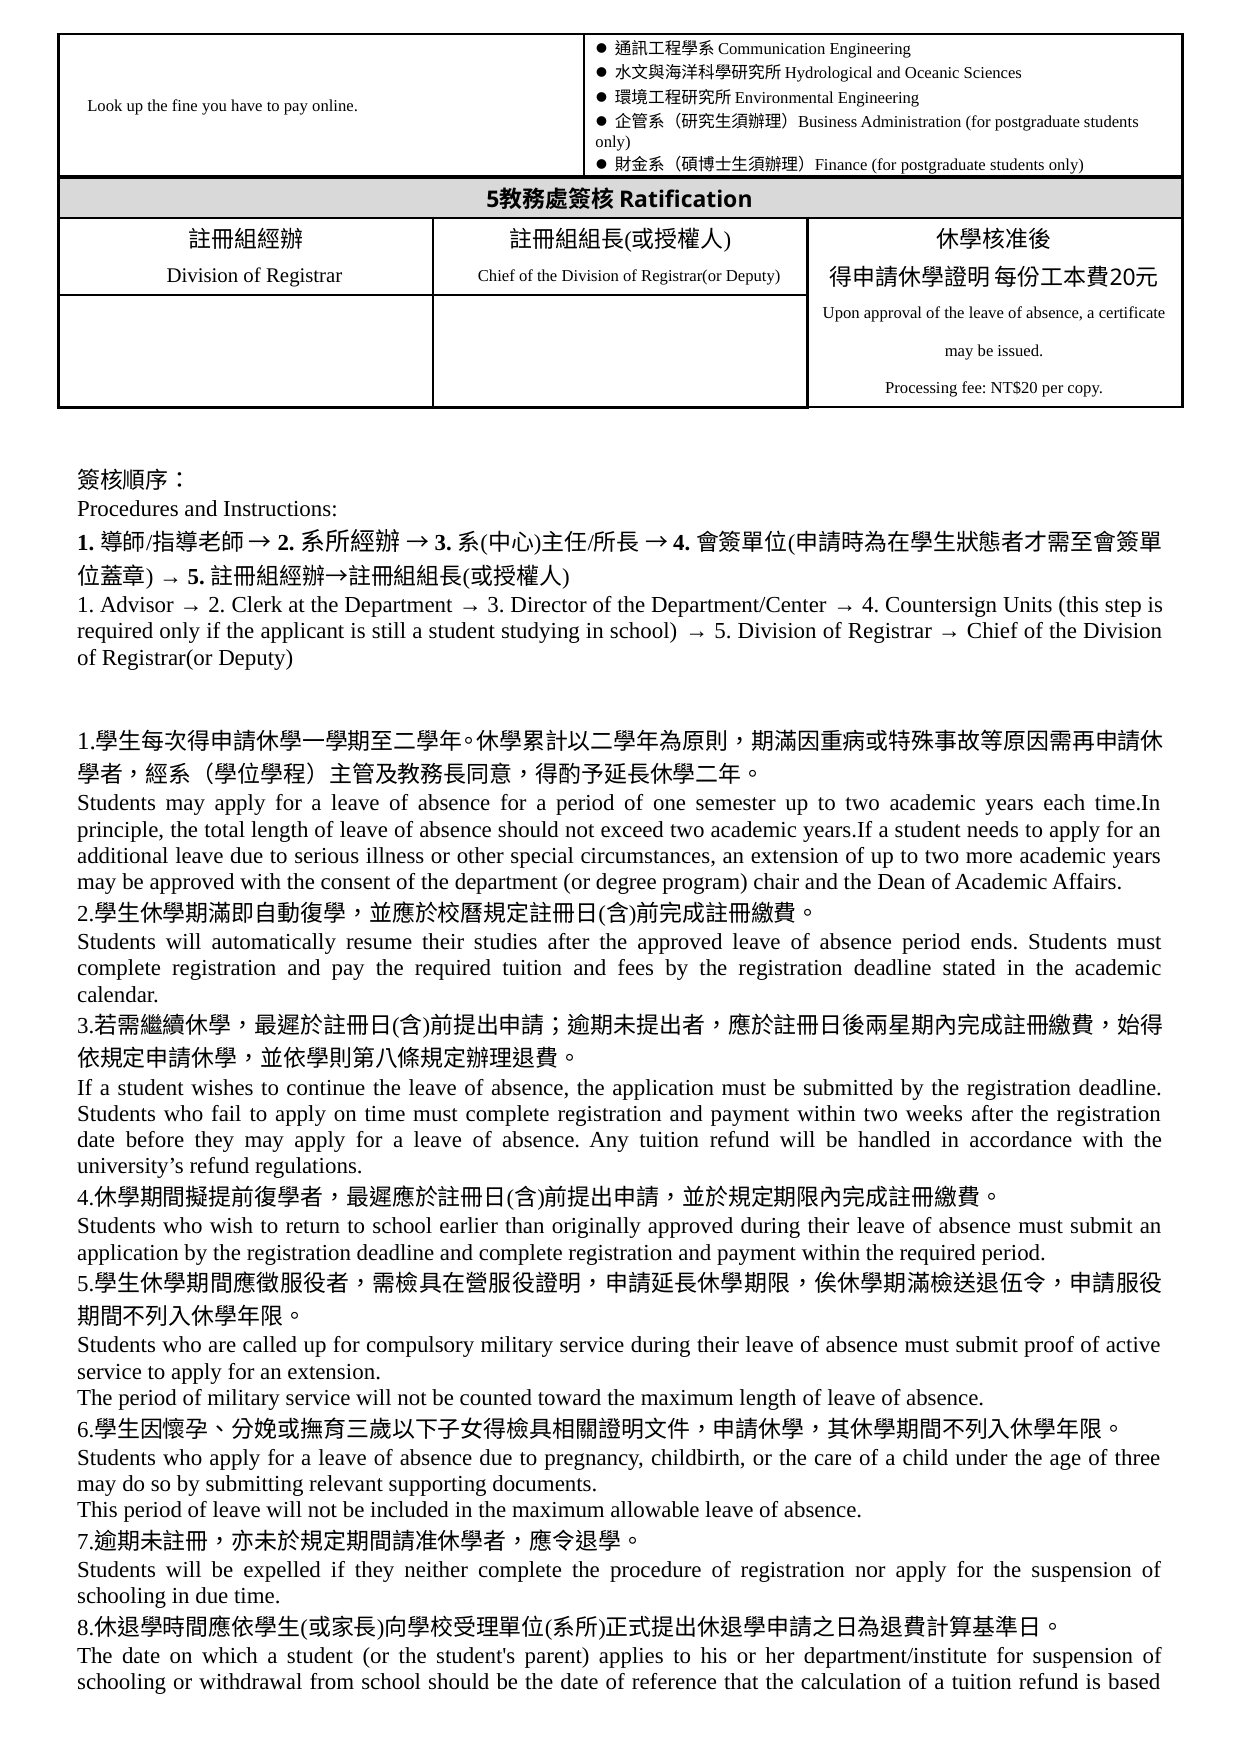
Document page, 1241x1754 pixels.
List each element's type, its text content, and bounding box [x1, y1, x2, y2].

text If a student wishes to continue the leave of absence, the application must be submitted by the registration deadline. Students who fail to apply on time must complete registration and payment within two weeks after the registration date before they may apply for a leave of absence. Any tuition refund will be handled in accordance with the university’s refund regulations. [77, 1073, 1163, 1179]
list 學生休學期滿即自動復學，並應於校曆規定註冊日(含)前完成註冊繳費。 [77, 895, 1163, 928]
table_cell 註冊組組長(或授權人) Chief of the Division of Registrar(or Deputy) [434, 219, 806, 294]
table_cell 5教務處簽核 Ratification [60, 179, 1181, 217]
text Students will be expelled if they neither complete the procedure of registration nor apply for the suspension of schooling in due time. [77, 1556, 1163, 1609]
table_cell [60, 296, 432, 406]
list 休學期間擬提前復學者，最遲應於註冊日(含)前提出申請，並於規定期限內完成註冊繳費。 [77, 1179, 1163, 1212]
list 學生每次得申請休學一學期至二學年。休學累計以二學年為原則，期滿因重病或特殊事故等原因需再申請休學者，經系（學位學程）主管及教務長同意，得酌予延長休學二年。 [77, 723, 1163, 789]
text Students may apply for a leave of absence for a period of one semester up to two academic years each time.In principle, the total length of leave of absence should not exceed two academic years.If a student needs to apply for an additional leave due to serious illness or other special circumstances, an extension of up to two more academic years may be approved with the consent of the department (or degree program) chair and the Dean of Academic Affairs. [77, 789, 1163, 895]
list 學生休學期間應徵服役者，需檢具在營服役證明，申請延長休學期限，俟休學期滿檢送退伍令，申請服役期間不列入休學年限。 [77, 1265, 1163, 1331]
table_cell 註冊組經辦 Division of Registrar [60, 219, 432, 294]
text The date on which a student (or the student's parent) applies to his or her department/institute for suspension of schooling or withdrawal from school should be the date of reference that the calculation of a tuition refund is based [77, 1642, 1163, 1694]
list 若需繼續休學，最遲於註冊日(含)前提出申請；逾期未提出者，應於註冊日後兩星期內完成註冊繳費，始得依規定申請休學，並依學則第八條規定辦理退費。 [77, 1007, 1163, 1073]
text Procedures and Instructions: [77, 495, 1163, 522]
text 簽核順序： [77, 462, 1163, 495]
text 1. Advisor → 2. Clerk at the Department → 3. Director of the Department/Center → 4. Countersign Units (this step is required only if the applicant is still a student studying in school) → 5. Division of Registrar → Chief of the Division of Registrar(or Deputy) [77, 591, 1163, 670]
list 逾期未註冊，亦未於規定期間請准休學者，應令退學。 [77, 1523, 1163, 1556]
text Students will automatically resume their studies after the approved leave of absence period ends. Students must complete registration and pay the required tuition and fees by the registration deadline stated in the academic calendar. [77, 928, 1163, 1007]
table_cell [434, 296, 806, 406]
text Students who wish to return to school earlier than originally approved during their leave of absence must submit an application by the registration deadline and complete registration and payment within the required period. [77, 1212, 1163, 1265]
text 1. 導師/指導老師 → 2. 系所經辦 → 3. 系(中心)主任/所長 → 4. 會簽單位(申請時為在學生狀態者才需至會簽單位蓋章) → 5. 註冊組經辦→註冊組組長(或授權人) [77, 522, 1163, 591]
list 學生因懷孕、分娩或撫育三歲以下子女得檢具相關證明文件，申請休學，其休學期間不列入休學年限。 [77, 1410, 1163, 1444]
table_cell Look up the fine you have to pay online. [60, 35, 583, 175]
list 休退學時間應依學生(或家長)向學校受理單位(系所)正式提出休退學申請之日為退費計算基準日。 [77, 1609, 1163, 1642]
table_cell 休學核准後 得申請休學證明 每份工本費20元 Upon approval of the leave of absence, a certificate may be issued. Processing fee: NT$20 per copy. [809, 219, 1181, 406]
text Students who apply for a leave of absence due to pregnancy, childbirth, or the care of a child under the age of three may do so by submitting relevant supporting documents. This period of leave will not be included in the maximum allowable leave of absence. [77, 1444, 1163, 1523]
text Students who are called up for compulsory military service during their leave of absence must submit proof of active service to apply for an extension. The period of military service will not be counted toward the maximum length of leave of absence. [77, 1331, 1163, 1410]
table_cell 下列系所同學須辦理 For students from the following departments only: 物理系Physics 化學系Chemistry 生命科學系Life Science 光電科學與工程學系Optics and Photonics 系統生物與生物資訊研究所Systems Biology and Bioinformatics 化學工程與材料工程學系Chemical and Materials Engineering 資訊工程學系Computer Science and Information Engineering 通訊工程學系Communication Engineering 水文與海洋科學研究所Hydrological and Oceanic Sciences 環境工程研究所Environmental Engineering 企管系（研究生須辦理）Business Administration (for postgraduate students only) 財金系（碩博士生須辦理）Finance (for postgraduate students only) [585, 35, 1181, 175]
